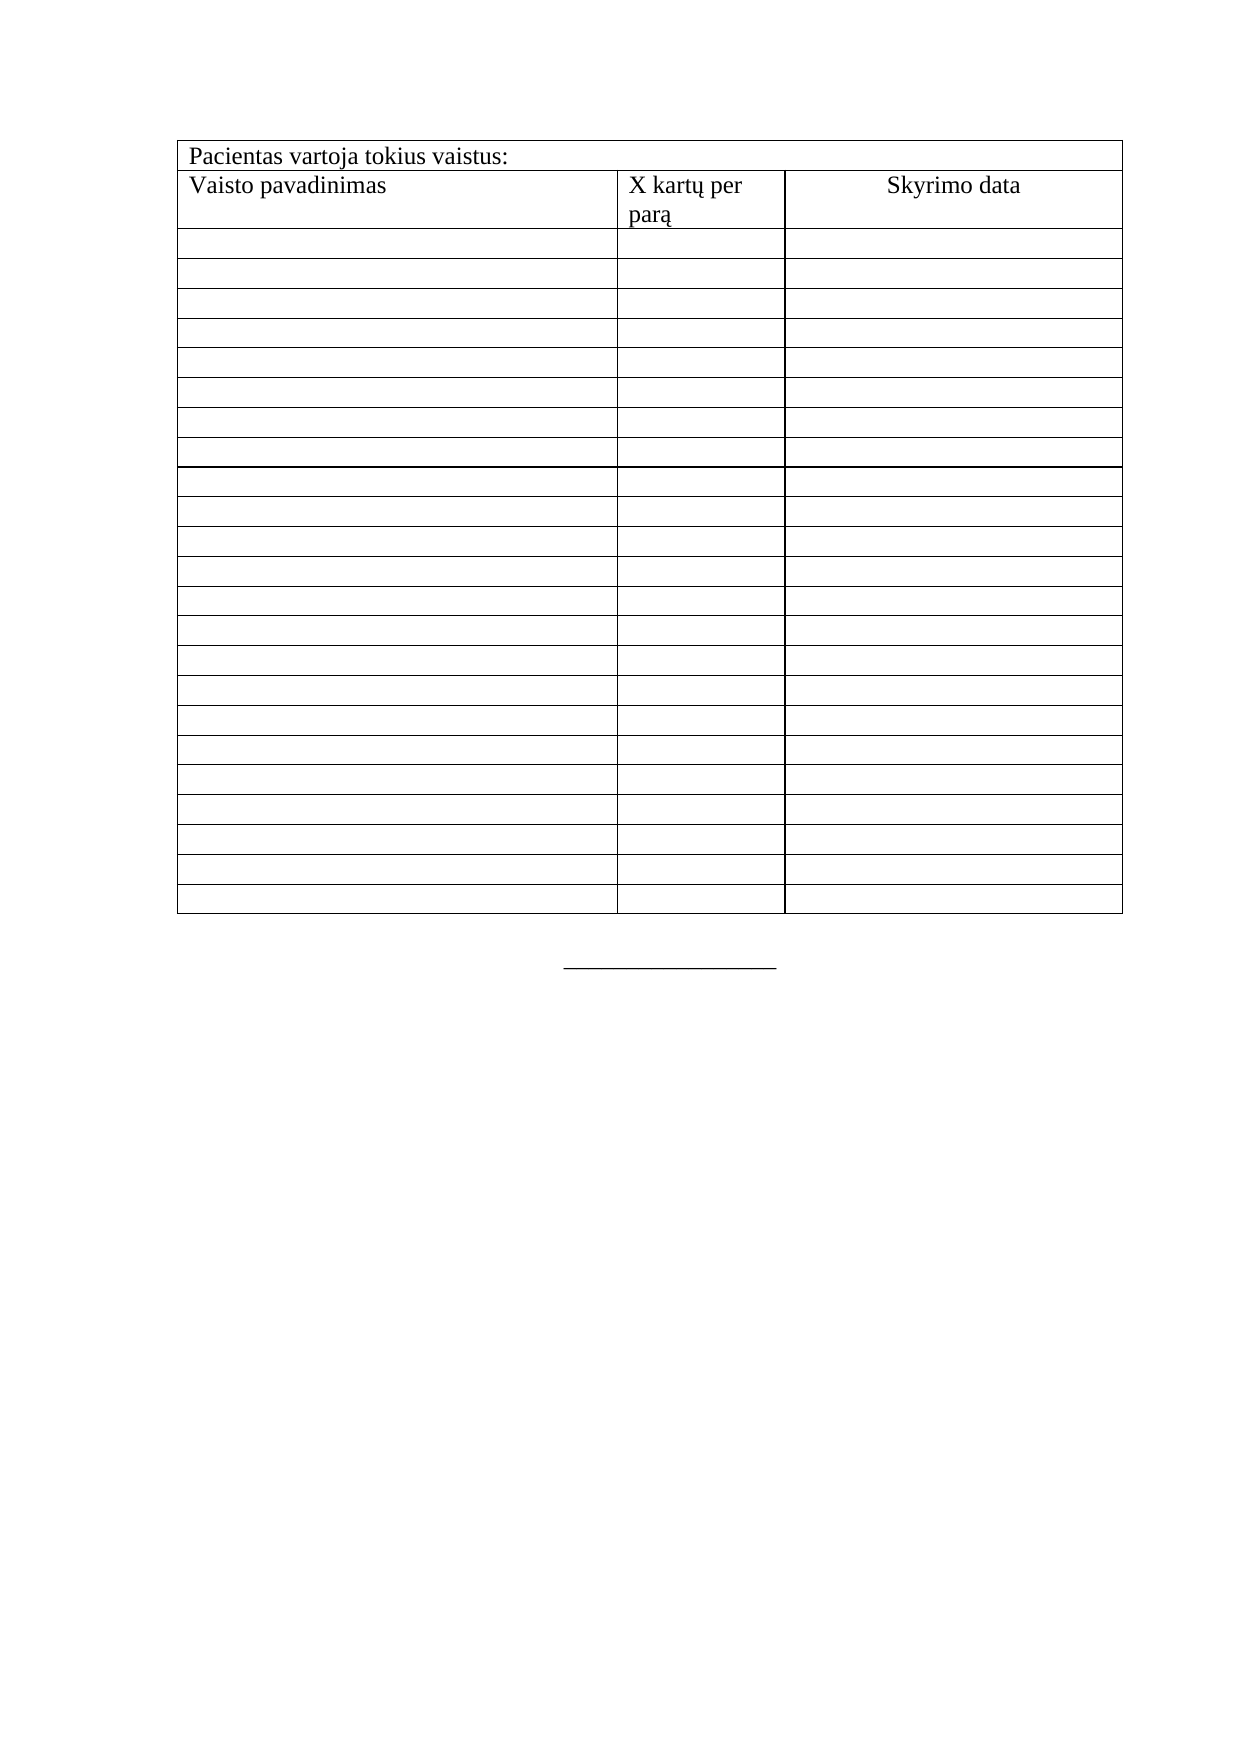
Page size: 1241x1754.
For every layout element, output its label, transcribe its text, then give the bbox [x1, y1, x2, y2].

table_cell [618, 497, 784, 526]
table_cell [548, 616, 617, 645]
table_cell [548, 557, 617, 586]
table_cell [786, 795, 1122, 824]
table_cell [178, 706, 548, 734]
table_cell [548, 885, 617, 913]
table_cell [786, 557, 1122, 586]
table_cell [786, 348, 1122, 377]
table_cell [178, 408, 548, 437]
table_cell [548, 795, 617, 824]
table_cell [618, 319, 784, 347]
table_cell [618, 825, 784, 854]
table_cell [548, 765, 617, 794]
table_cell [786, 289, 1122, 317]
table_cell [618, 885, 784, 913]
table_cell [178, 676, 548, 705]
table_cell [786, 587, 1122, 615]
table_cell [618, 229, 784, 258]
table_cell [178, 795, 548, 824]
table_cell [178, 616, 548, 645]
table_cell [786, 885, 1122, 913]
table_cell [618, 527, 784, 556]
table_cell [618, 616, 784, 645]
table_cell [786, 706, 1122, 734]
table_cell [548, 378, 617, 407]
table_cell [618, 855, 784, 883]
table_cell [548, 289, 617, 317]
table_cell [786, 438, 1122, 466]
table_cell [548, 706, 617, 734]
table_cell [548, 825, 617, 854]
table_cell [178, 646, 548, 675]
table_cell [178, 855, 548, 883]
table_cell [618, 259, 784, 288]
table_cell [786, 527, 1122, 556]
table_cell [548, 855, 617, 883]
table_cell [618, 348, 784, 377]
table_cell [786, 646, 1122, 675]
table_cell [618, 289, 784, 317]
table_cell [618, 646, 784, 675]
table_cell [786, 229, 1122, 258]
table_cell [786, 497, 1122, 526]
table_cell [618, 676, 784, 705]
table_cell [548, 676, 617, 705]
table_cell [548, 408, 617, 437]
table_cell X kartų per parą [618, 171, 784, 228]
table_cell [786, 378, 1122, 407]
table_cell [178, 229, 548, 258]
table_cell [548, 259, 617, 288]
table_cell [618, 587, 784, 615]
table_cell [548, 736, 617, 764]
table_cell [178, 289, 548, 317]
table_cell [548, 587, 617, 615]
table_cell [548, 646, 617, 675]
table_header Pacientas vartoja tokius vaistus: [178, 141, 1122, 169]
table_cell [618, 468, 784, 496]
table_cell [786, 616, 1122, 645]
table_cell [618, 408, 784, 437]
text _________________ [177, 943, 1162, 972]
table_cell [548, 468, 617, 496]
table_cell [786, 676, 1122, 705]
table_cell [178, 378, 548, 407]
table_cell [548, 229, 617, 258]
table_cell [786, 736, 1122, 764]
table_cell [618, 736, 784, 764]
table_cell [786, 468, 1122, 496]
table_cell [618, 557, 784, 586]
table_cell [618, 765, 784, 794]
table_cell [178, 527, 548, 556]
table_cell [548, 348, 617, 377]
table_cell [178, 438, 548, 466]
table_cell Skyrimo data [786, 171, 1122, 228]
table_cell [618, 706, 784, 734]
table_cell [178, 497, 548, 526]
table_cell [178, 587, 548, 615]
table_cell [786, 408, 1122, 437]
table_cell [786, 259, 1122, 288]
table_cell [178, 468, 548, 496]
table_cell [178, 825, 548, 854]
table_cell [618, 378, 784, 407]
table_cell [178, 736, 548, 764]
table_cell Vaisto pavadinimas [178, 171, 617, 228]
table_cell [178, 885, 548, 913]
table_cell [786, 319, 1122, 347]
table_cell [618, 438, 784, 466]
table_cell [786, 825, 1122, 854]
table_cell [618, 795, 784, 824]
table_cell [786, 765, 1122, 794]
table_cell [178, 259, 548, 288]
table_cell [548, 319, 617, 347]
table_cell [786, 855, 1122, 883]
table_cell [548, 438, 617, 466]
table_cell [178, 557, 548, 586]
table_cell [178, 765, 548, 794]
table_cell [548, 497, 617, 526]
table_cell [548, 527, 617, 556]
table_cell [178, 319, 548, 347]
table_cell [178, 348, 548, 377]
